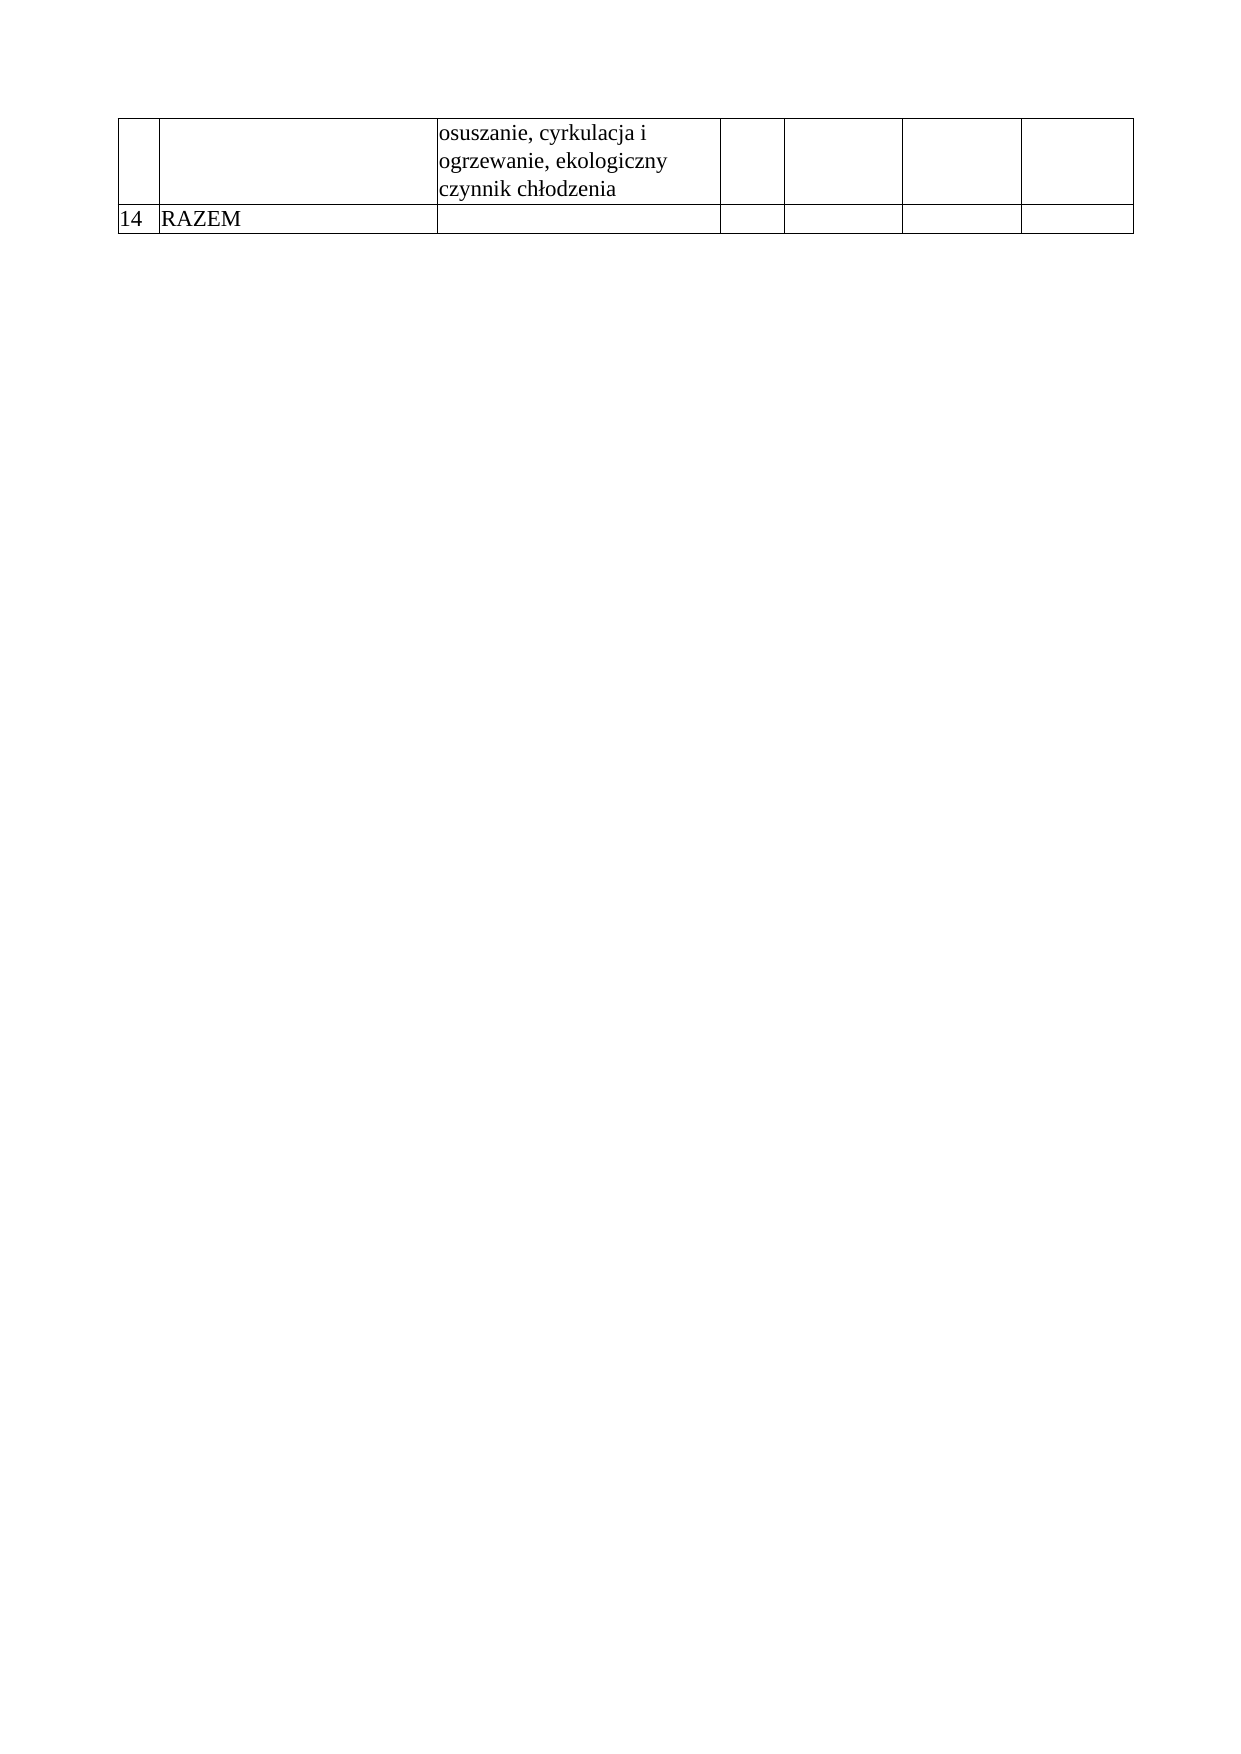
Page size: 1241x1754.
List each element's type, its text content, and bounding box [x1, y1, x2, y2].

table_cell [785, 205, 902, 233]
table_cell [721, 119, 784, 203]
table_cell [903, 119, 1021, 203]
table_cell osuszanie, cyrkulacja i ogrzewanie, ekologiczny czynnik chłodzenia [438, 119, 720, 203]
table_cell [1022, 119, 1133, 203]
table_cell [119, 119, 159, 203]
table_cell [721, 205, 784, 233]
table_cell [160, 119, 437, 203]
table_cell 14 [119, 205, 159, 233]
table_cell [903, 205, 1021, 233]
table_cell [785, 119, 902, 203]
table_cell RAZEM [160, 205, 437, 233]
table_cell [438, 205, 720, 233]
table_cell [1022, 205, 1133, 233]
